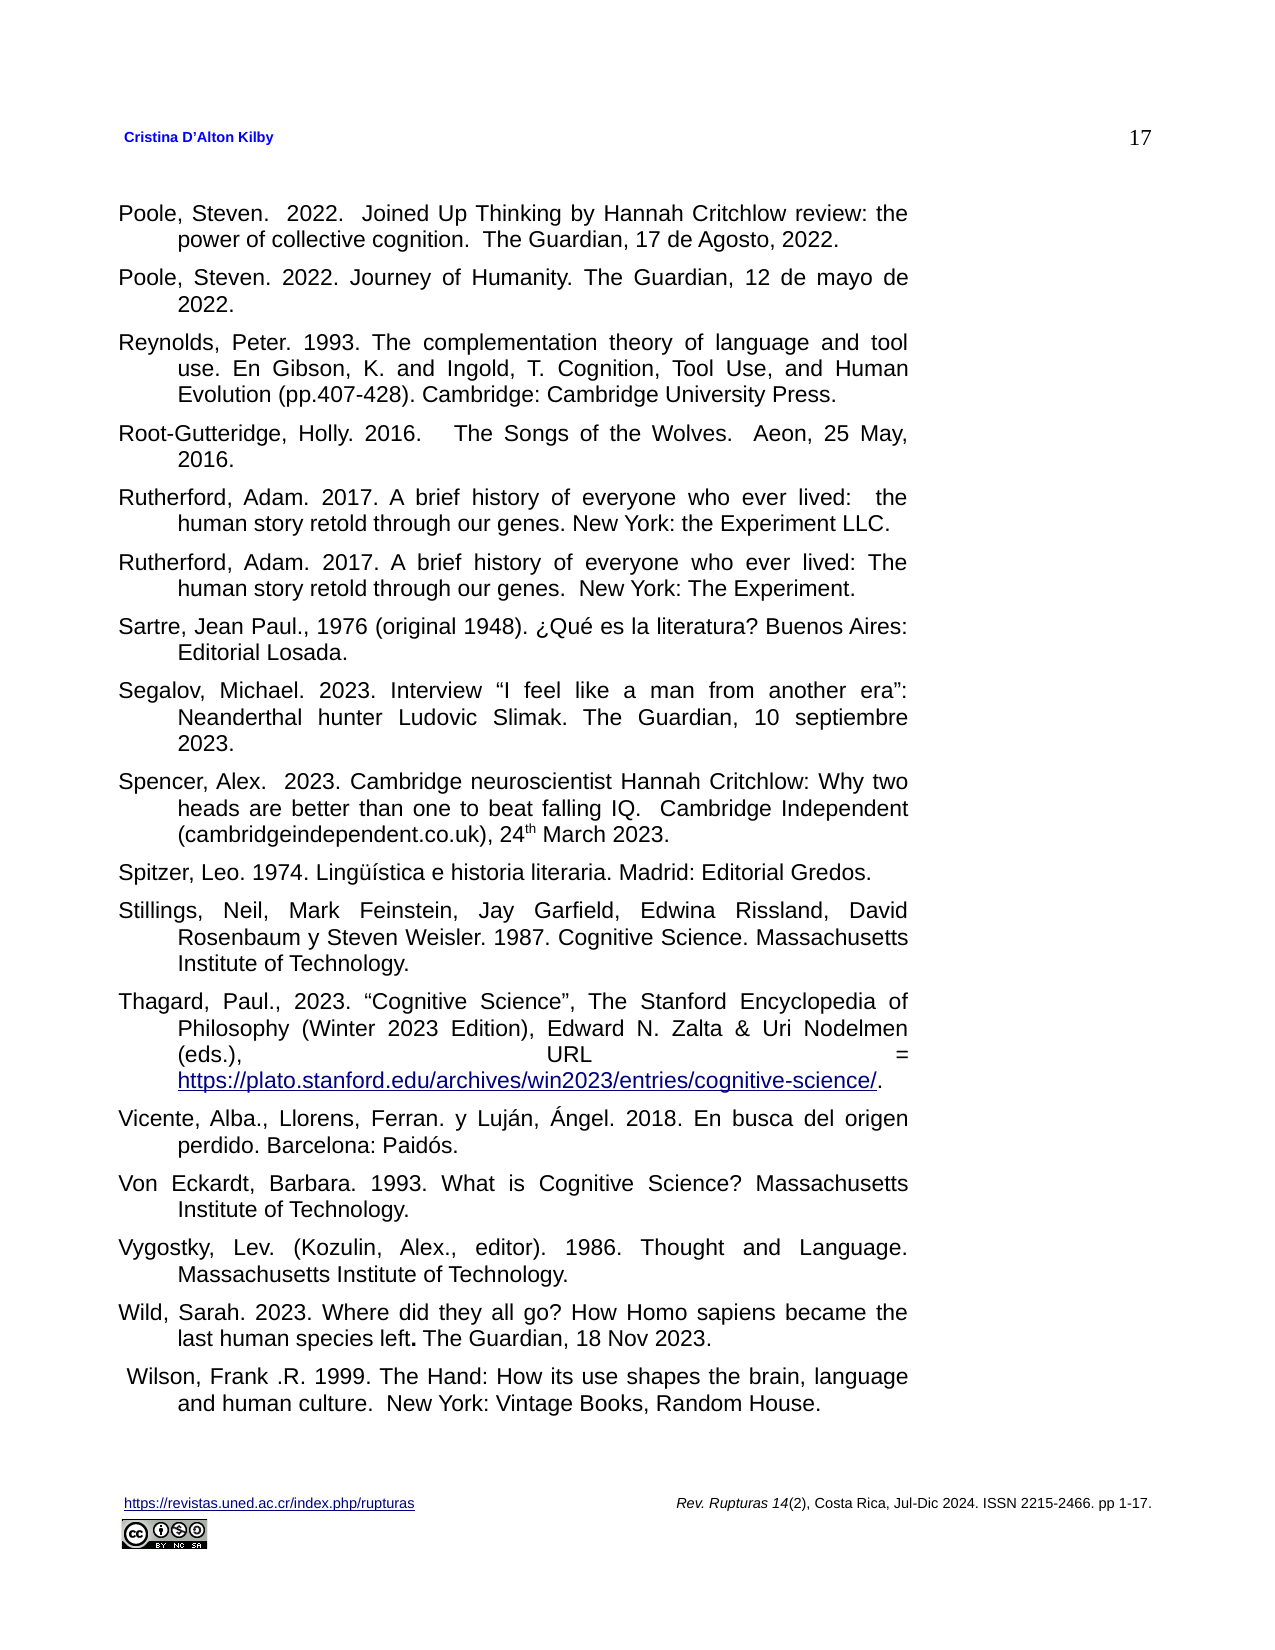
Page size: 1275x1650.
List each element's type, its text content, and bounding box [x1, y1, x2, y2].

text Rutherford, Adam. 2017. A brief history of everyone who ever lived: the human story retold through our genes. New York: the Experiment LLC. [118, 484, 909, 537]
text Reynolds, Peter. 1993. The complementation theory of language and tool use. En Gibson, K. and Ingold, T. Cognition, Tool Use, and Human Evolution (pp.407-428). Cambridge: Cambridge University Press. [118, 329, 909, 408]
text Vicente, Alba., Llorens, Ferran. y Luján, Ángel. 2018. En busca del origen perdido. Barcelona: Paidós. [118, 1105, 909, 1158]
text Spencer, Alex. 2023. Cambridge neuroscientist Hannah Critchlow: Why two heads are better than one to beat falling IQ. Cambridge Independent (cambridgeindependent.co.uk), 24th March 2023. [118, 768, 909, 847]
text Poole, Steven. 2022. Joined Up Thinking by Hannah Critchlow review: the power of collective cognition. The Guardian, 17 de Agosto, 2022. [118, 200, 909, 252]
text Thagard, Paul., 2023. “Cognitive Science”, The Stanford Encyclopedia of Philosophy (Winter 2023 Edition), Edward N. Zalta & Uri Nodelmen (eds.), URL = https://plato.stanford.edu/archives/win2023/entries/cognitive-science/. [118, 988, 909, 1093]
text Segalov, Michael. 2023. Interview “I feel like a man from another era”: Neanderthal hunter Ludovic Slimak. The Guardian, 10 septiembre 2023. [118, 677, 909, 757]
text Sartre, Jean Paul., 1976 (original 1948). ¿Qué es la literatura? Buenos Aires: Editorial Losada. [118, 613, 909, 666]
text Vygostky, Lev. (Kozulin, Alex., editor). 1986. Thought and Language. Massachusetts Institute of Technology. [118, 1234, 909, 1287]
text Stillings, Neil, Mark Feinstein, Jay Garfield, Edwina Rissland, David Rosenbaum y Steven Weisler. 1987. Cognitive Science. Massachusetts Institute of Technology. [118, 897, 909, 976]
text Poole, Steven. 2022. Journey of Humanity. The Guardian, 12 de mayo de 2022. [118, 264, 909, 317]
text Wild, Sarah. 2023. Where did they all go? How Homo sapiens became the last human species left. The Guardian, 18 Nov 2023. [118, 1299, 909, 1351]
picture [121, 1519, 208, 1549]
text Von Eckardt, Barbara. 1993. What is Cognitive Science? Massachusetts Institute of Technology. [118, 1170, 909, 1222]
text Wilson, Frank .R. 1999. The Hand: How its use shapes the brain, language and human culture. New York: Vintage Books, Random House. [118, 1363, 909, 1416]
text Spitzer, Leo. 1974. Lingüística e historia literaria. Madrid: Editorial Gredos. [118, 859, 909, 886]
text Rutherford, Adam. 2017. A brief history of everyone who ever lived: The human story retold through our genes. New York: The Experiment. [118, 548, 909, 601]
text Root-Gutteridge, Holly. 2016. The Songs of the Wolves. Aeon, 25 May, 2016. [118, 419, 909, 472]
